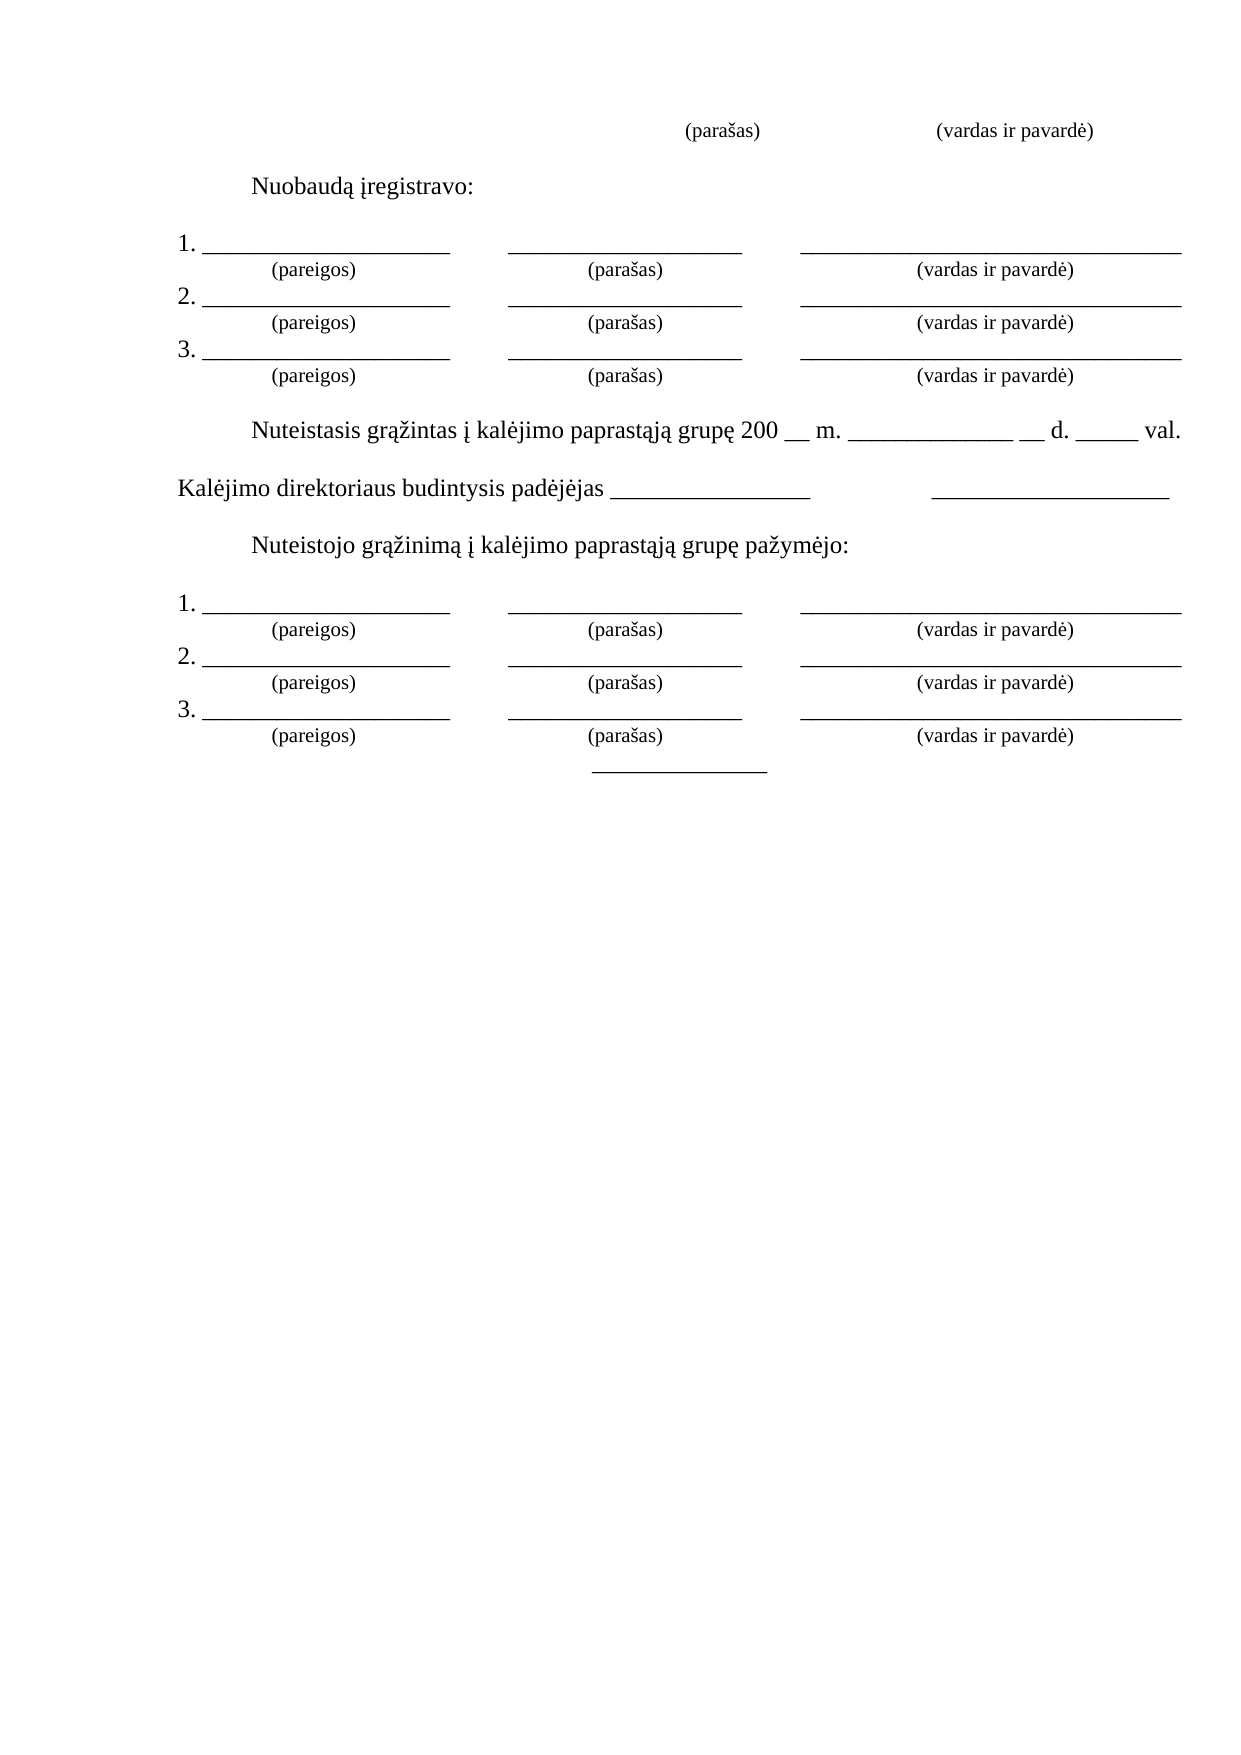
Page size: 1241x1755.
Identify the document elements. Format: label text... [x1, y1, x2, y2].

text (parašas) (vardas ir pavardė) [177, 118, 1181, 142]
text Nuteistojo grąžinimą į kalėjimo paprastąją grupę pažymėjo: [177, 531, 1181, 559]
text (pareigos) (parašas) (vardas ir pavardė) [177, 670, 1181, 694]
text Nuobaudą įregistravo: [177, 171, 1181, 200]
text (pareigos) (parašas) (vardas ir pavardė) [177, 257, 1181, 281]
text 2. [177, 281, 1181, 310]
text (pareigos) (parašas) (vardas ir pavardė) [177, 722, 1181, 747]
text ______________ [177, 747, 1181, 775]
text Nuteistasis grąžintas į kalėjimo paprastąją grupę 200 __ m. __ d. _____ val. [177, 416, 1181, 444]
text (pareigos) (parašas) (vardas ir pavardė) [177, 363, 1181, 387]
text (pareigos) (parašas) (vardas ir pavardė) [177, 617, 1181, 641]
text Kalėjimo direktoriaus budintysis padėjėjas ________________ ___________________ [177, 473, 1181, 502]
text 1. [177, 228, 1181, 257]
text 3. [177, 694, 1181, 722]
text 3. [177, 334, 1181, 363]
text (pareigos) (parašas) (vardas ir pavardė) [177, 310, 1181, 334]
text 1. [177, 588, 1181, 617]
text 2. [177, 641, 1181, 670]
